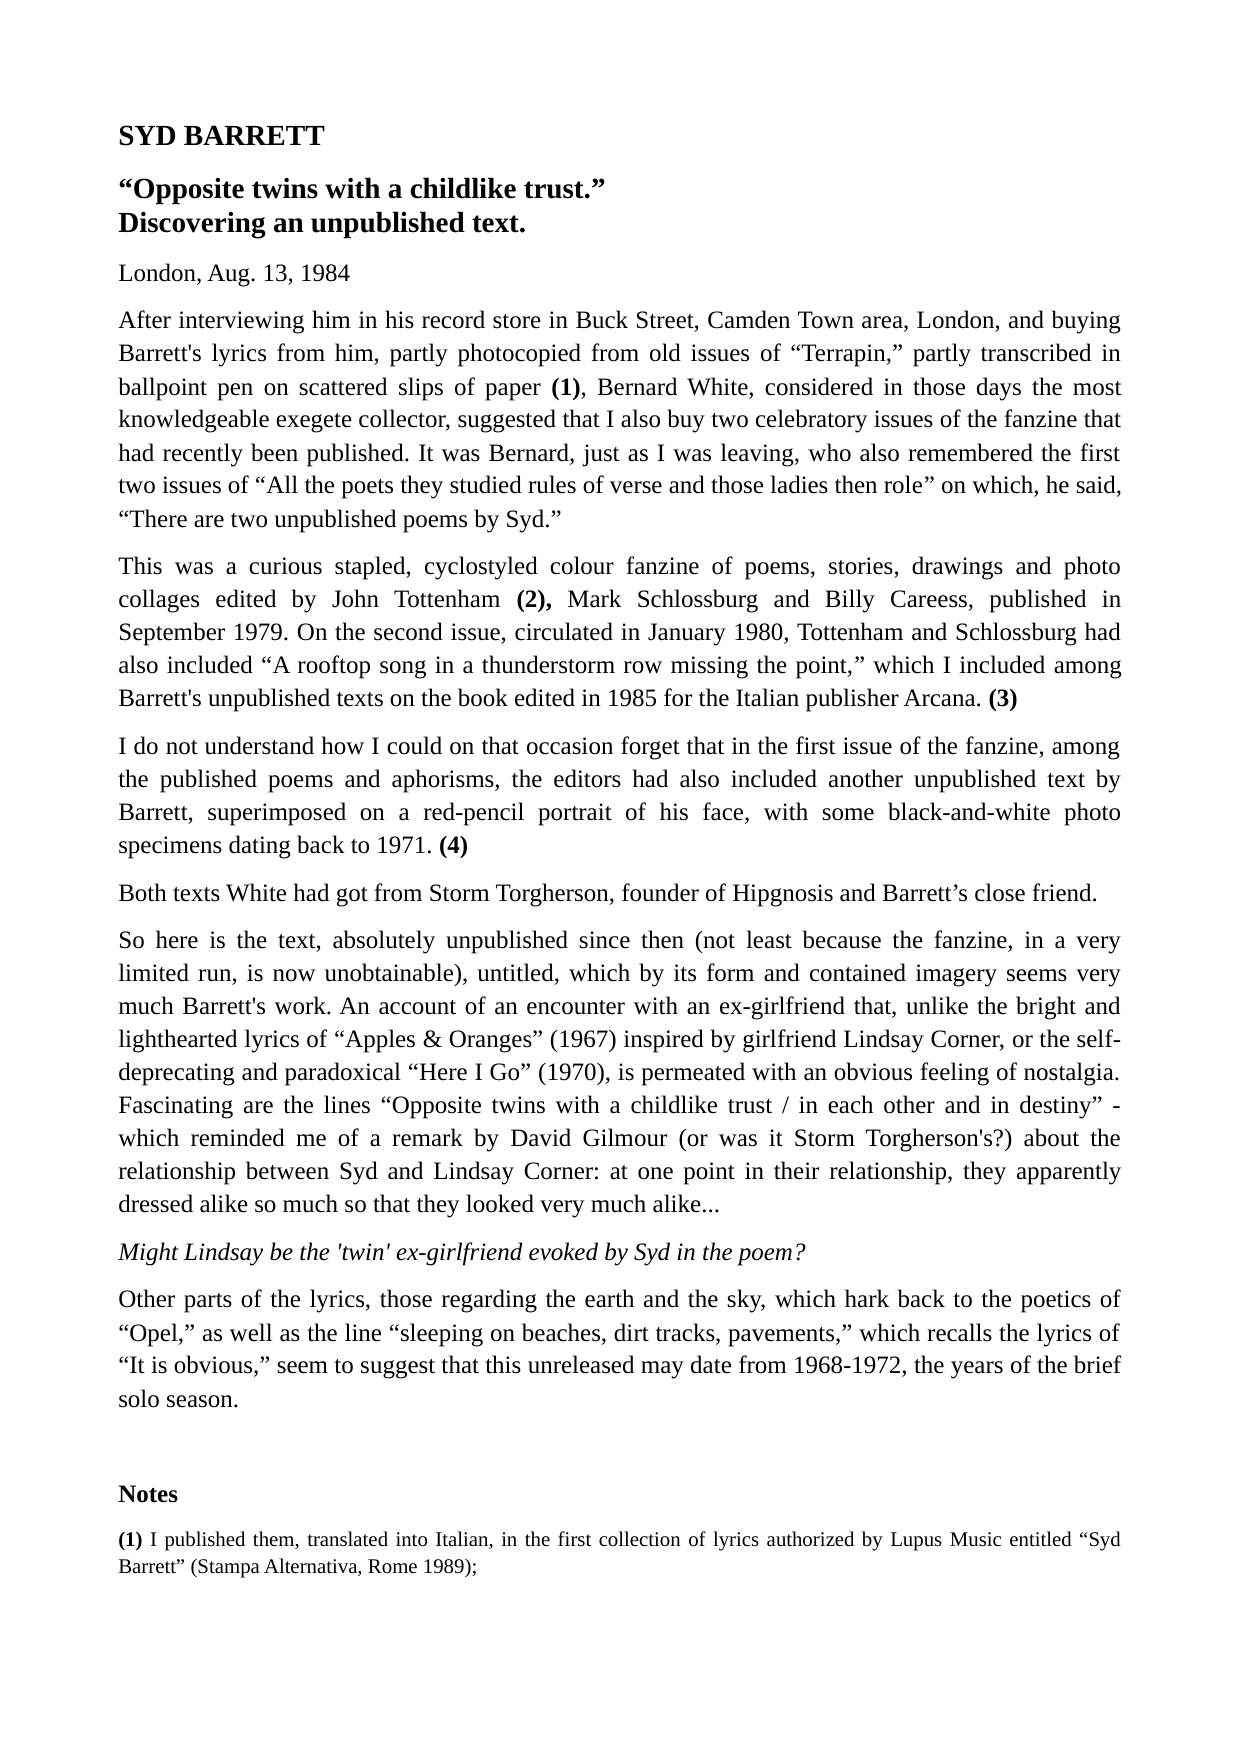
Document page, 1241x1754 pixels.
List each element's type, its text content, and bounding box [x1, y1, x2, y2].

text Both texts White had got from Storm Torgherson, founder of Hipgnosis and Barrett’s close friend. [118, 878, 1122, 906]
text So here is the text, absolutely unpublished since then (not least because the fanzine, in a very limited run, is now unobtainable), untitled, which by its form and contained imagery seems very much Barrett's work. An account of an encounter with an ex-girlfriend that, unlike the bright and lighthearted lyrics of “Apples & Oranges” (1967) inspired by girlfriend Lindsay Corner, or the self-deprecating and paradoxical “Here I Go” (1970), is permeated with an obvious feeling of nostalgia. Fascinating are the lines “Opposite twins with a childlike trust / in each other and in destiny” - which reminded me of a remark by David Gilmour (or was it Storm Torgherson's?) about the relationship between Syd and Lindsay Corner: at one point in their relationship, they apparently dressed alike so much so that they looked very much alike... [118, 925, 1122, 1218]
text Other parts of the lyrics, those regarding the earth and the sky, which hark back to the poetics of “Opel,” as well as the line “sleeping on beaches, dirt tracks, pavements,” which recalls the lyrics of “It is obvious,” seem to suggest that this unreleased may date from 1968-1972, the years of the brief solo season. [118, 1284, 1122, 1412]
text This was a curious stapled, cyclostyled colour fanzine of poems, stories, drawings and photo collages edited by John Tottenham (2), Mark Schlossburg and Billy Careess, published in September 1979. On the second issue, circulated in January 1980, Tottenham and Schlossburg had also included “A rooftop song in a thunderstorm row missing the point,” which I included among Barrett's unpublished texts on the book edited in 1985 for the Italian publisher Arcana. (3) [118, 551, 1122, 712]
text SYD BARRETT [118, 118, 1122, 152]
text Might Lindsay be the 'twin' ex-girlfriend evoked by Syd in the poem? [118, 1237, 1122, 1266]
text Discovering an unpublished text. [118, 205, 1122, 238]
text After interviewing him in his record store in Buck Street, Camden Town area, London, and buying Barrett's lyrics from him, partly photocopied from old issues of “Terrapin,” partly transcribed in ballpoint pen on scattered slips of paper (1), Bernard White, considered in those days the most knowledgeable exegete collector, suggested that I also buy two celebratory issues of the fanzine that had recently been published. It was Bernard, just as I was leaving, who also remembered the first two issues of “All the poets they studied rules of verse and those ladies then role” on which, he said, “There are two unpublished poems by Syd.” [118, 306, 1122, 532]
text (1) I published them, translated into Italian, in the first collection of lyrics authorized by Lupus Music entitled “Syd Barrett” (Stampa Alternativa, Rome 1989); [118, 1526, 1122, 1578]
text Notes [118, 1479, 1122, 1508]
text I do not understand how I could on that occasion forget that in the first issue of the fanzine, among the published poems and aphorisms, the editors had also included another unpublished text by Barrett, superimposed on a red-pencil portrait of his face, with some black-and-white photo specimens dating back to 1971. (4) [118, 731, 1122, 859]
text London, Aug. 13, 1984 [118, 258, 1122, 287]
text “Opposite twins with a childlike trust.” [118, 171, 1122, 205]
